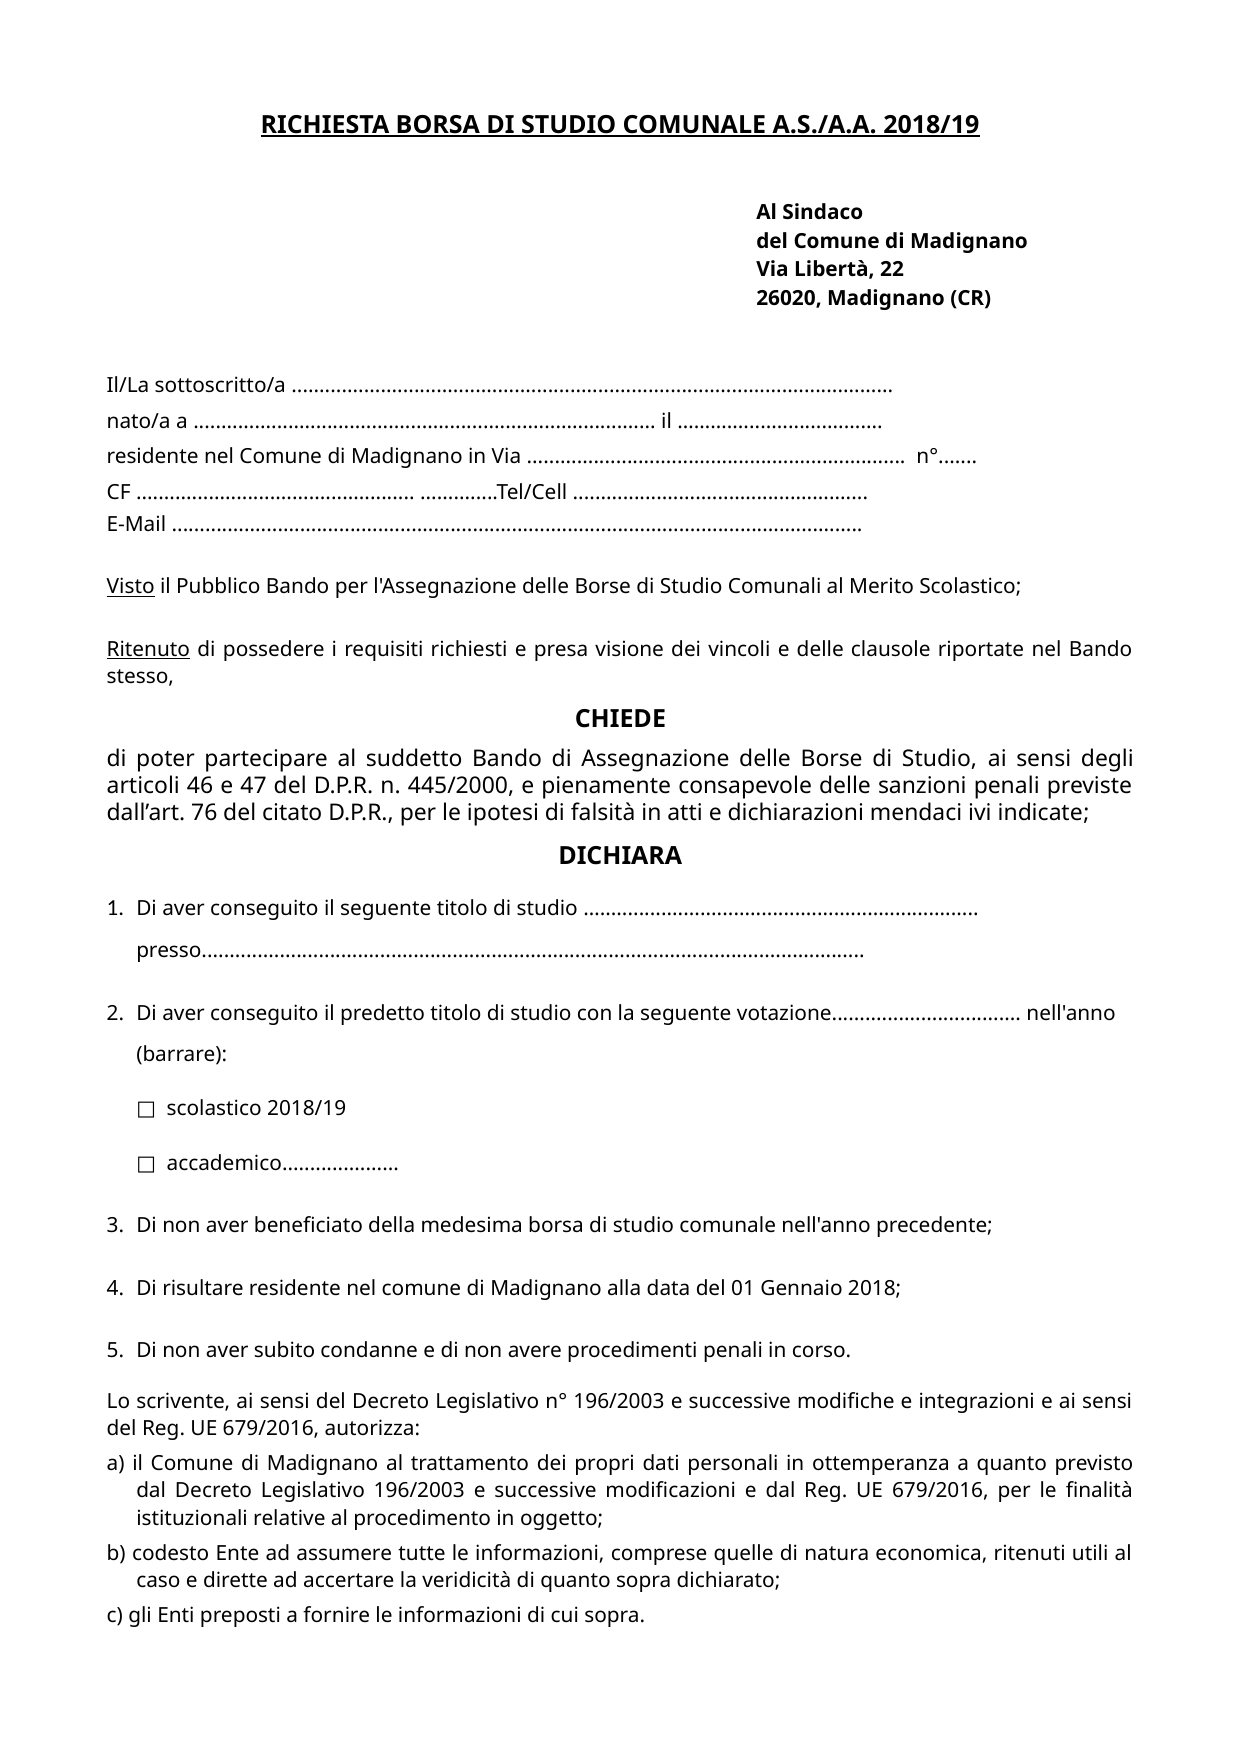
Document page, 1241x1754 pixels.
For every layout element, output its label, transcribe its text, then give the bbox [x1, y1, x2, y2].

text Ritenuto di possedere i requisiti richiesti e presa visione dei vincoli e delle clausole riportate nel Bando stesso, [106, 634, 1134, 689]
text nato/a a ................................................................................... il ………............................ [106, 403, 1134, 434]
text DICHIARA [106, 843, 1134, 870]
text □ accademico..................... [106, 1137, 1134, 1178]
list Di risultare residente nel comune di Madignano alla data del 01 Gennaio 2018; [106, 1262, 1134, 1303]
list Di non aver subito condanne e di non avere procedimenti penali in corso. [106, 1324, 1134, 1366]
text Il/La sottoscritto/a ............................................................................................................ [106, 368, 1134, 399]
text Al Sindaco [756, 197, 1134, 226]
text CF .................................................. ..............Tel/Cell ..................................................... [106, 474, 1134, 505]
text 26020, Madignano (CR) [756, 283, 1134, 311]
list Di non aver beneficiato della medesima borsa di studio comunale nell'anno precedente; [106, 1199, 1134, 1241]
text E-Mail ............................................................................................................................ [106, 509, 1134, 537]
text Via Libertà, 22 [756, 254, 1134, 283]
text b) codesto Ente ad assumere tutte le informazioni, comprese quelle di natura economica, ritenuti utili al caso e dirette ad accertare la veridicità di quanto sopra dichiarato; [106, 1539, 1134, 1593]
text a) il Comune di Madignano al trattamento dei propri dati personali in ottemperanza a quanto previsto dal Decreto Legislativo 196/2003 e successive modificazioni e dal Reg. UE 679/2016, per le finalità istituzionali relative al procedimento in oggetto; [106, 1449, 1134, 1530]
list Di aver conseguito il seguente titolo di studio ….................................................................... presso....................................................................................................................... [106, 882, 1134, 966]
text RICHIESTA BORSA DI STUDIO COMUNALE A.S./A.A. 2018/19 [106, 106, 1134, 140]
text residente nel Comune di Madignano in Via .................................................................... n°....... [106, 439, 1134, 470]
text c) gli Enti preposti a fornire le informazioni di cui sopra. [106, 1601, 1134, 1628]
text di poter partecipare al suddetto Bando di Assegnazione delle Borse di Studio, ai sensi degli articoli 46 e 47 del D.P.R. n. 445/2000, e pienamente consapevole delle sanzioni penali previste dall’art. 76 del citato D.P.R., per le ipotesi di falsità in atti e dichiarazioni mendaci ivi indicate; [106, 745, 1134, 826]
text del Comune di Madignano [756, 226, 1134, 254]
text Visto il Pubblico Bando per l'Assegnazione delle Borse di Studio Comunali al Merito Scolastico; [106, 572, 1134, 599]
text Lo scrivente, ai sensi del Decreto Legislativo n° 196/2003 e successive modifiche e integrazioni e ai sensi del Reg. UE 679/2016, autorizza: [106, 1387, 1134, 1441]
text □ scolastico 2018/19 [106, 1082, 1134, 1124]
list Di aver conseguito il predetto titolo di studio con la seguente votazione.................................. nell'anno (barrare): [106, 987, 1134, 1070]
text CHIEDE [106, 705, 1134, 732]
